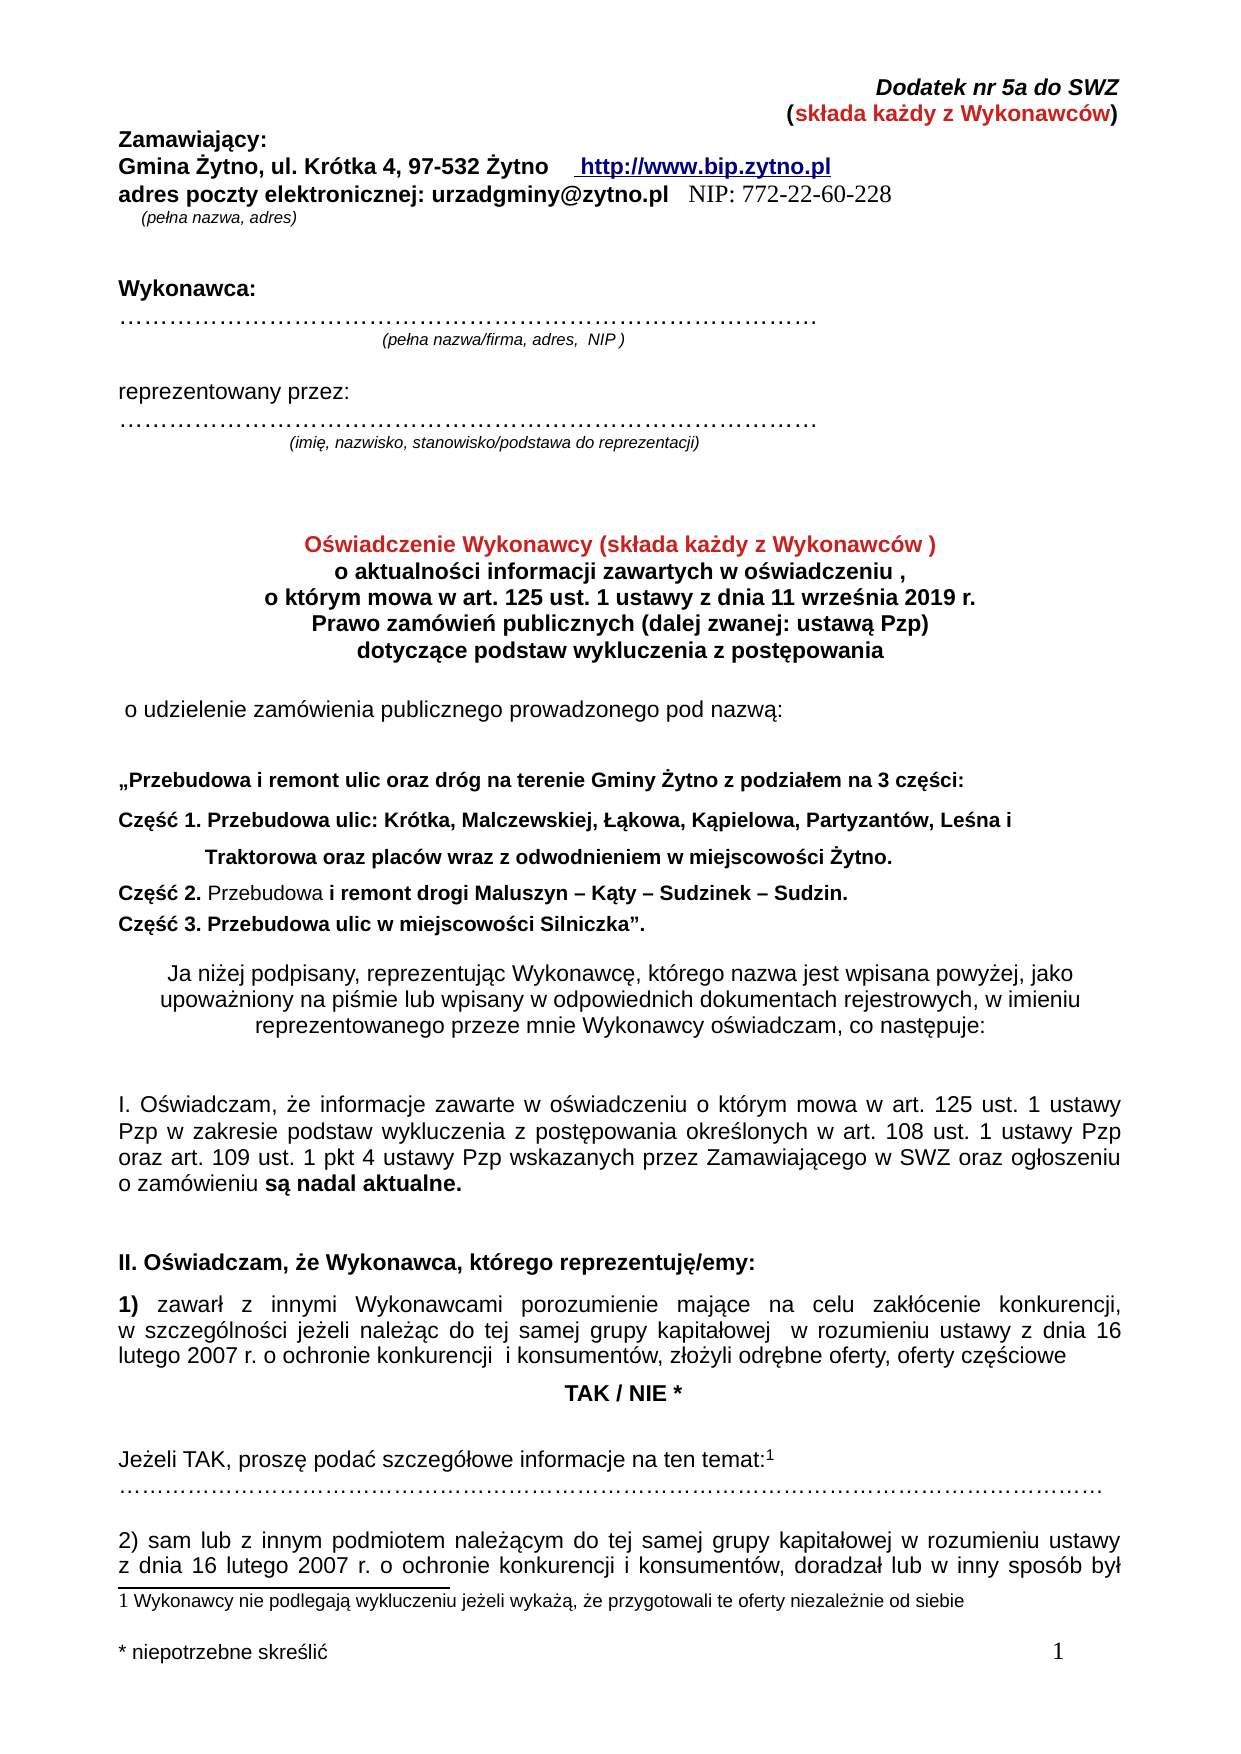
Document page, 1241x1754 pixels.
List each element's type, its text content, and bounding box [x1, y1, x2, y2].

text (pełna nazwa/firma, adres, NIP ) [118, 330, 1122, 349]
list 1) zawarł z innymi Wykonawcami porozumienie mające na celu zakłócenie konkurencji, w szczególności jeżeli należąc do tej samej grupy kapitałowej w rozumieniu ustawy z dnia 16 lutego 2007 r. o ochronie konkurencji i konsumentów, złożyli odrębne oferty, oferty częściowe [118, 1292, 1122, 1369]
text „Przebudowa i remont ulic oraz dróg na terenie Gminy Żytno z podziałem na 3 części: [118, 738, 1122, 792]
list ………………………………………………………………………………………………………………… [118, 1473, 1122, 1499]
text I. Oświadczam, że informacje zawarte w oświadczeniu o którym mowa w art. 125 ust. 1 ustawy Pzp w zakresie podstaw wykluczenia z postępowania określonych w art. 108 ust. 1 ustawy Pzp oraz art. 109 ust. 1 pkt 4 ustawy Pzp wskazanych przez Zamawiającego w SWZ oraz ogłoszeniu o zamówieniu są nadal aktualne. [118, 1091, 1122, 1197]
text Część 3. Przebudowa ulic w miejscowości Silniczka”. [118, 911, 1122, 935]
text ………………………………………………………………………… [118, 404, 1122, 433]
text Wykonawca: [118, 275, 1122, 301]
list Jeżeli TAK, proszę podać szczegółowe informacje na ten temat: [118, 1447, 1122, 1472]
text (pełna nazwa, adres) [118, 208, 1122, 227]
text (składa każdy z Wykonawców) [118, 100, 1122, 126]
text adres poczty elektronicznej: urzadgminy@zytno.pl NIP: 772-22-60-228 [118, 179, 1122, 208]
text Zamawiający: [118, 126, 1122, 153]
text Część 2. Przebudowa i remont drogi Maluszyn – Kąty – Sudzinek – Sudzin. [118, 881, 1122, 905]
text Część 1. Przebudowa ulic: Krótka, Malczewskiej, Łąkowa, Kąpielowa, Partyzantów, Leśna i [118, 808, 1122, 832]
text reprezentowany przez: [118, 378, 1122, 404]
list 2) sam lub z innym podmiotem należącym do tej samej grupy kapitałowej w rozumieniu ustawy z dnia 16 lutego 2007 r. o ochronie konkurencji i konsumentów, doradzał lub w inny sposób był [118, 1528, 1122, 1579]
text Ja niżej podpisany, reprezentując Wykonawcę, którego nazwa jest wpisana powyżej, jako upoważniony na piśmie lub wpisany w odpowiednich dokumentach rejestrowych, w imieniu reprezentowanego przeze mnie Wykonawcy oświadczam, co następuje: [118, 959, 1122, 1038]
text Traktorowa oraz placów wraz z odwodnieniem w miejscowości Żytno. [118, 845, 1122, 869]
text o którym mowa w art. 125 ust. 1 ustawy z dnia 11 września 2019 r. [118, 584, 1122, 610]
text ………………………………………………………………………… [118, 301, 1122, 330]
text Dodatek nr 5a do SWZ [118, 74, 1122, 100]
text Wykonawcy nie podlegają wykluczeniu jeżeli wykażą, że przygotowali te oferty niezależnie od siebie [118, 1588, 1122, 1612]
text o udzielenie zamówienia publicznego prowadzonego pod nazwą: [118, 696, 1122, 722]
list II. Oświadczam, że Wykonawca, którego reprezentuję/emy: [118, 1249, 1122, 1276]
list TAK / NIE * [118, 1381, 1122, 1407]
text Oświadczenie Wykonawcy (składa każdy z Wykonawców ) [118, 531, 1122, 558]
text (imię, nazwisko, stanowisko/podstawa do reprezentacji) [118, 433, 1122, 452]
text o aktualności informacji zawartych w oświadczeniu , [118, 558, 1122, 584]
text dotyczące podstaw wykluczenia z postępowania [118, 637, 1122, 663]
text Gmina Żytno, ul. Krótka 4, 97-532 Żytno http://www.bip.zytno.pl [118, 153, 1122, 179]
text Prawo zamówień publicznych (dalej zwanej: ustawą Pzp) [118, 610, 1122, 637]
